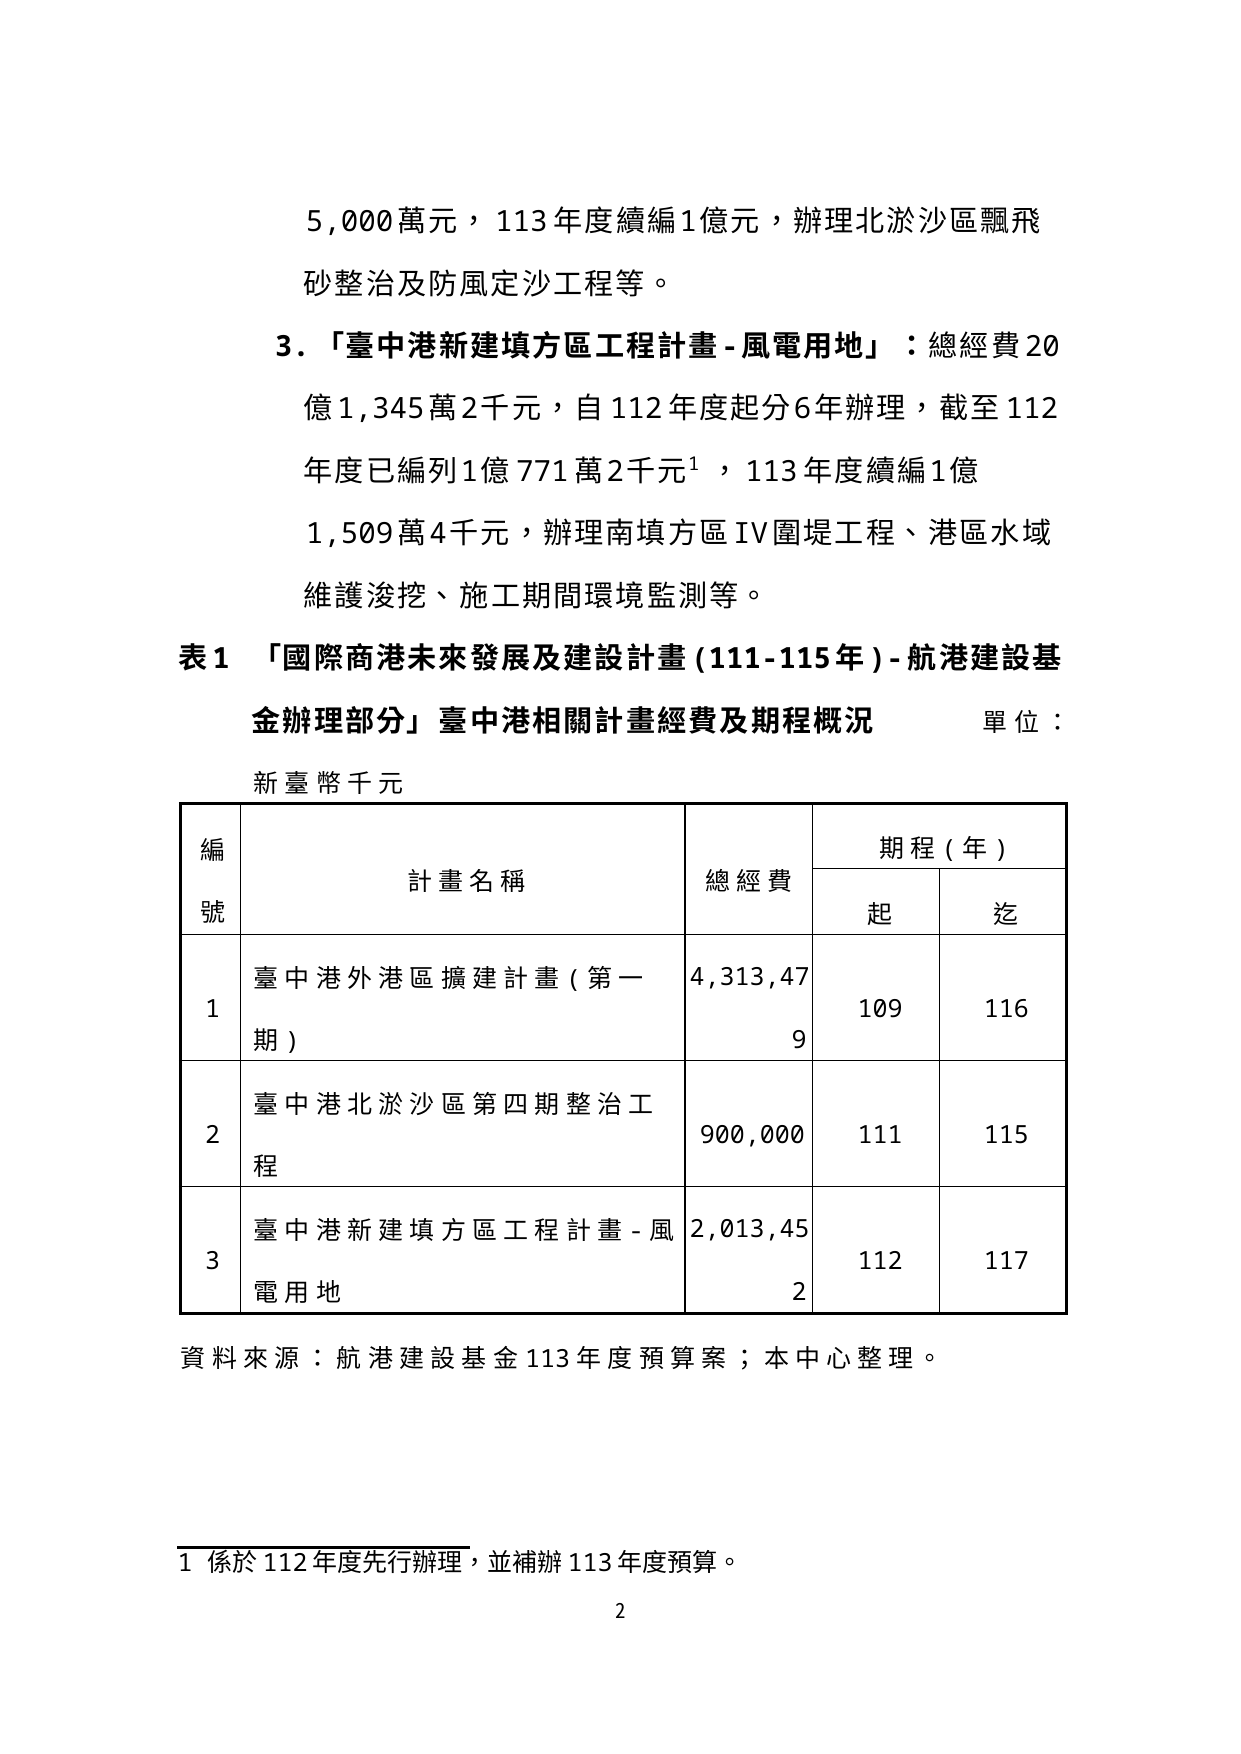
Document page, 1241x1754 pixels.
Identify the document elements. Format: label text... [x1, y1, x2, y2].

table_cell 臺中港新建填方區工程計畫-風電用地 [241, 1187, 684, 1312]
table_cell 900,000 [686, 1061, 812, 1186]
table_cell 2,013,452 [686, 1187, 812, 1312]
text 資料來源：航港建設基金113年度預算案；本中心整理。 [176, 1315, 1063, 1377]
table_cell 3 [182, 1187, 240, 1312]
table_cell 4,313,479 [686, 935, 812, 1059]
table_cell 起 [813, 869, 939, 933]
table_cell 115 [940, 1061, 1065, 1186]
text 表1 「國際商港未來發展及建設計畫(111-115年)-航港建設基金辦理部分」臺中港相關計畫經費及期程概況 單位：新臺幣千元 [177, 615, 1063, 802]
table_header 期程(年) [813, 805, 1065, 868]
text 係於112年度先行辦理，並補辦113年度預算。 [177, 1548, 1063, 1577]
table_cell 臺中港外港區擴建計畫(第一期) [241, 935, 684, 1059]
table_cell 臺中港北淤沙區第四期整治工程 [241, 1061, 684, 1186]
table_cell 111 [813, 1061, 939, 1186]
table_cell 迄 [940, 869, 1065, 933]
table_header 編號 [182, 805, 240, 933]
table_cell 1 [182, 935, 240, 1059]
table_cell 112 [813, 1187, 939, 1312]
table_cell 2 [182, 1061, 240, 1186]
table_cell 109 [813, 935, 939, 1059]
text 3.「臺中港新建填方區工程計畫-風電用地」：總經費20億1,345萬2千元，自112年度起分6年辦理，截至112年度已編列1億771萬2千元，113年度續編1億1,509萬4千元，辦理南填方區IV圍堤工程、港區水域維護浚挖、施工期間環境監測等。 [266, 302, 1063, 615]
table_header 總經費 [686, 805, 812, 933]
table_header 計畫名稱 [241, 805, 684, 933]
text 5,000萬元，113年度續編1億元，辦理北淤沙區飄飛砂整治及防風定沙工程等。 [266, 177, 1063, 302]
table_cell 116 [940, 935, 1065, 1059]
table_cell 117 [940, 1187, 1065, 1312]
